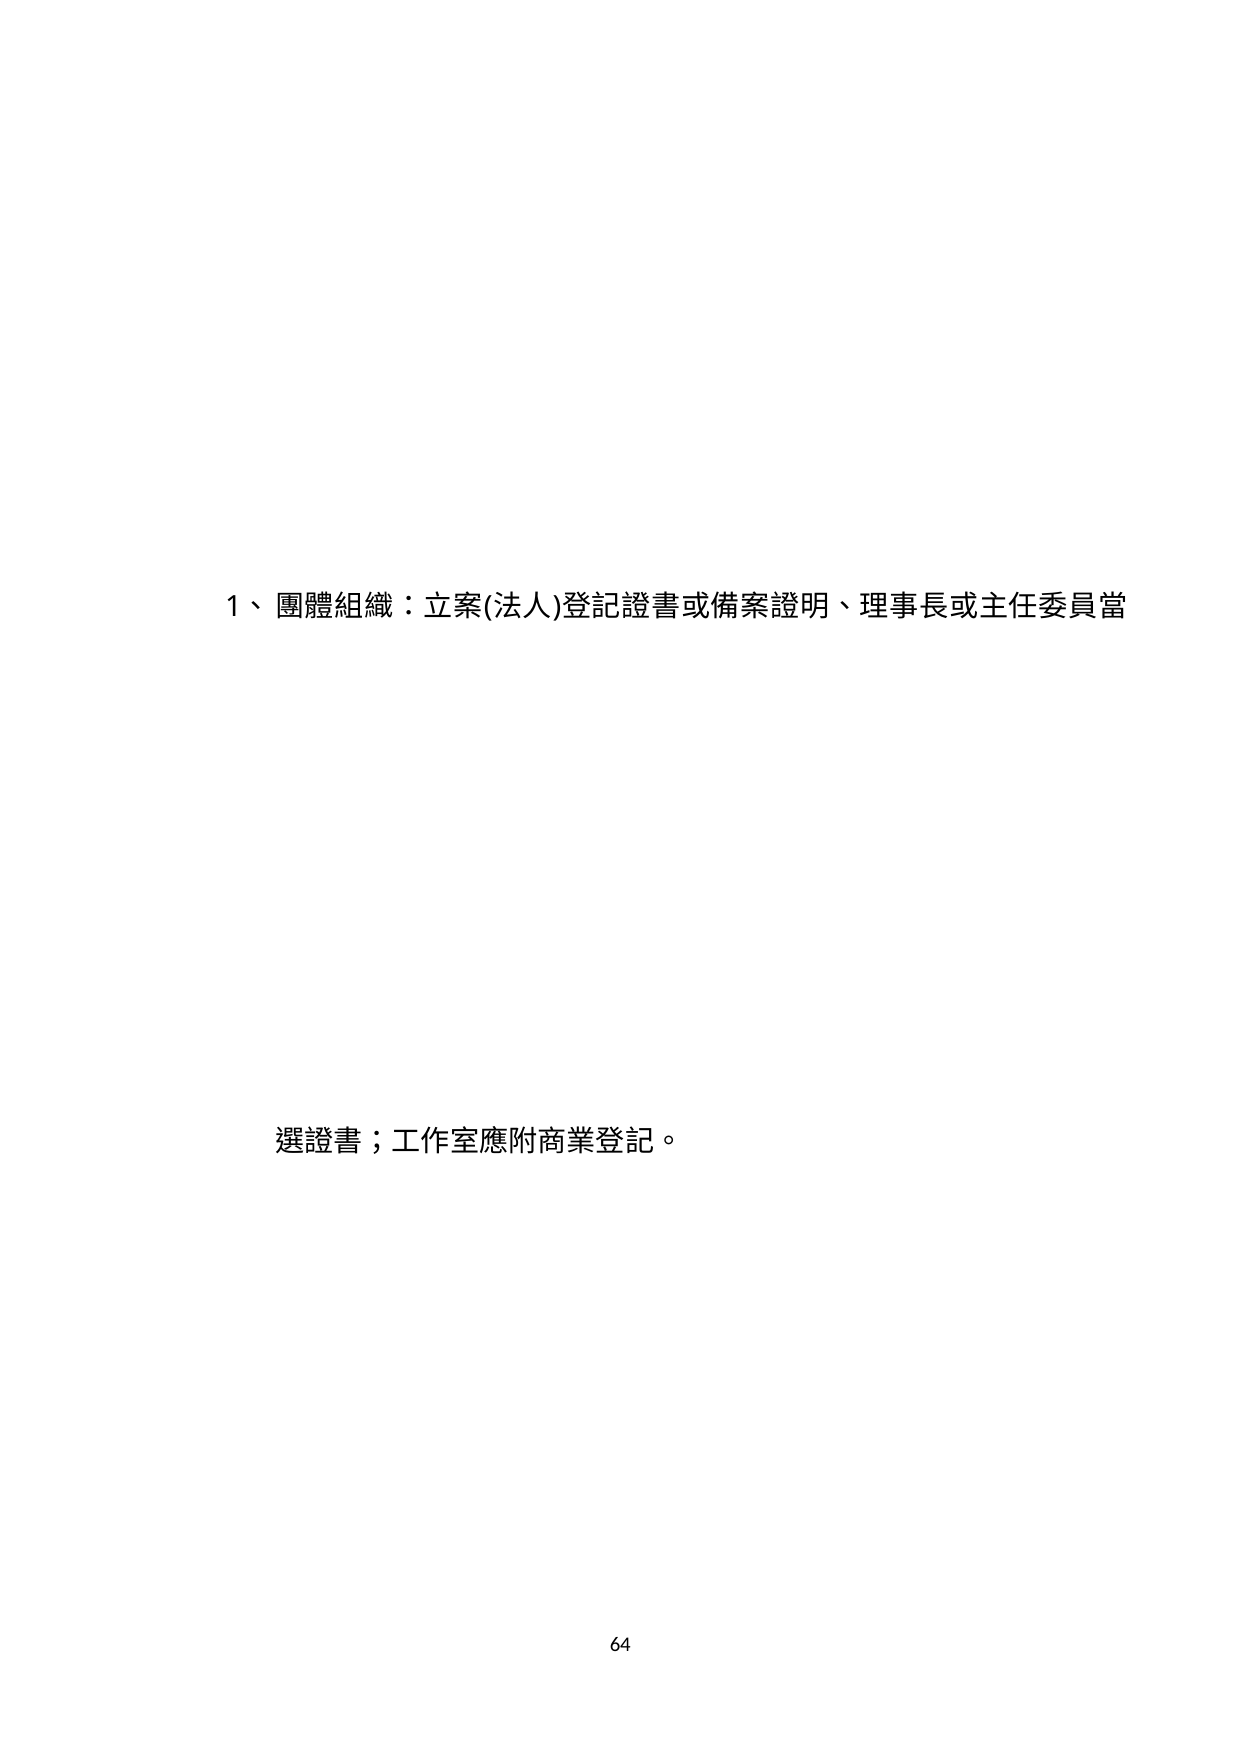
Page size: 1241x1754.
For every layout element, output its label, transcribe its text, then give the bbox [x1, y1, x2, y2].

list 團體組織：立案(法人)登記證書或備案證明、理事長或主任委員當選證書；工作室應附商業登記。 [225, 336, 1128, 1406]
